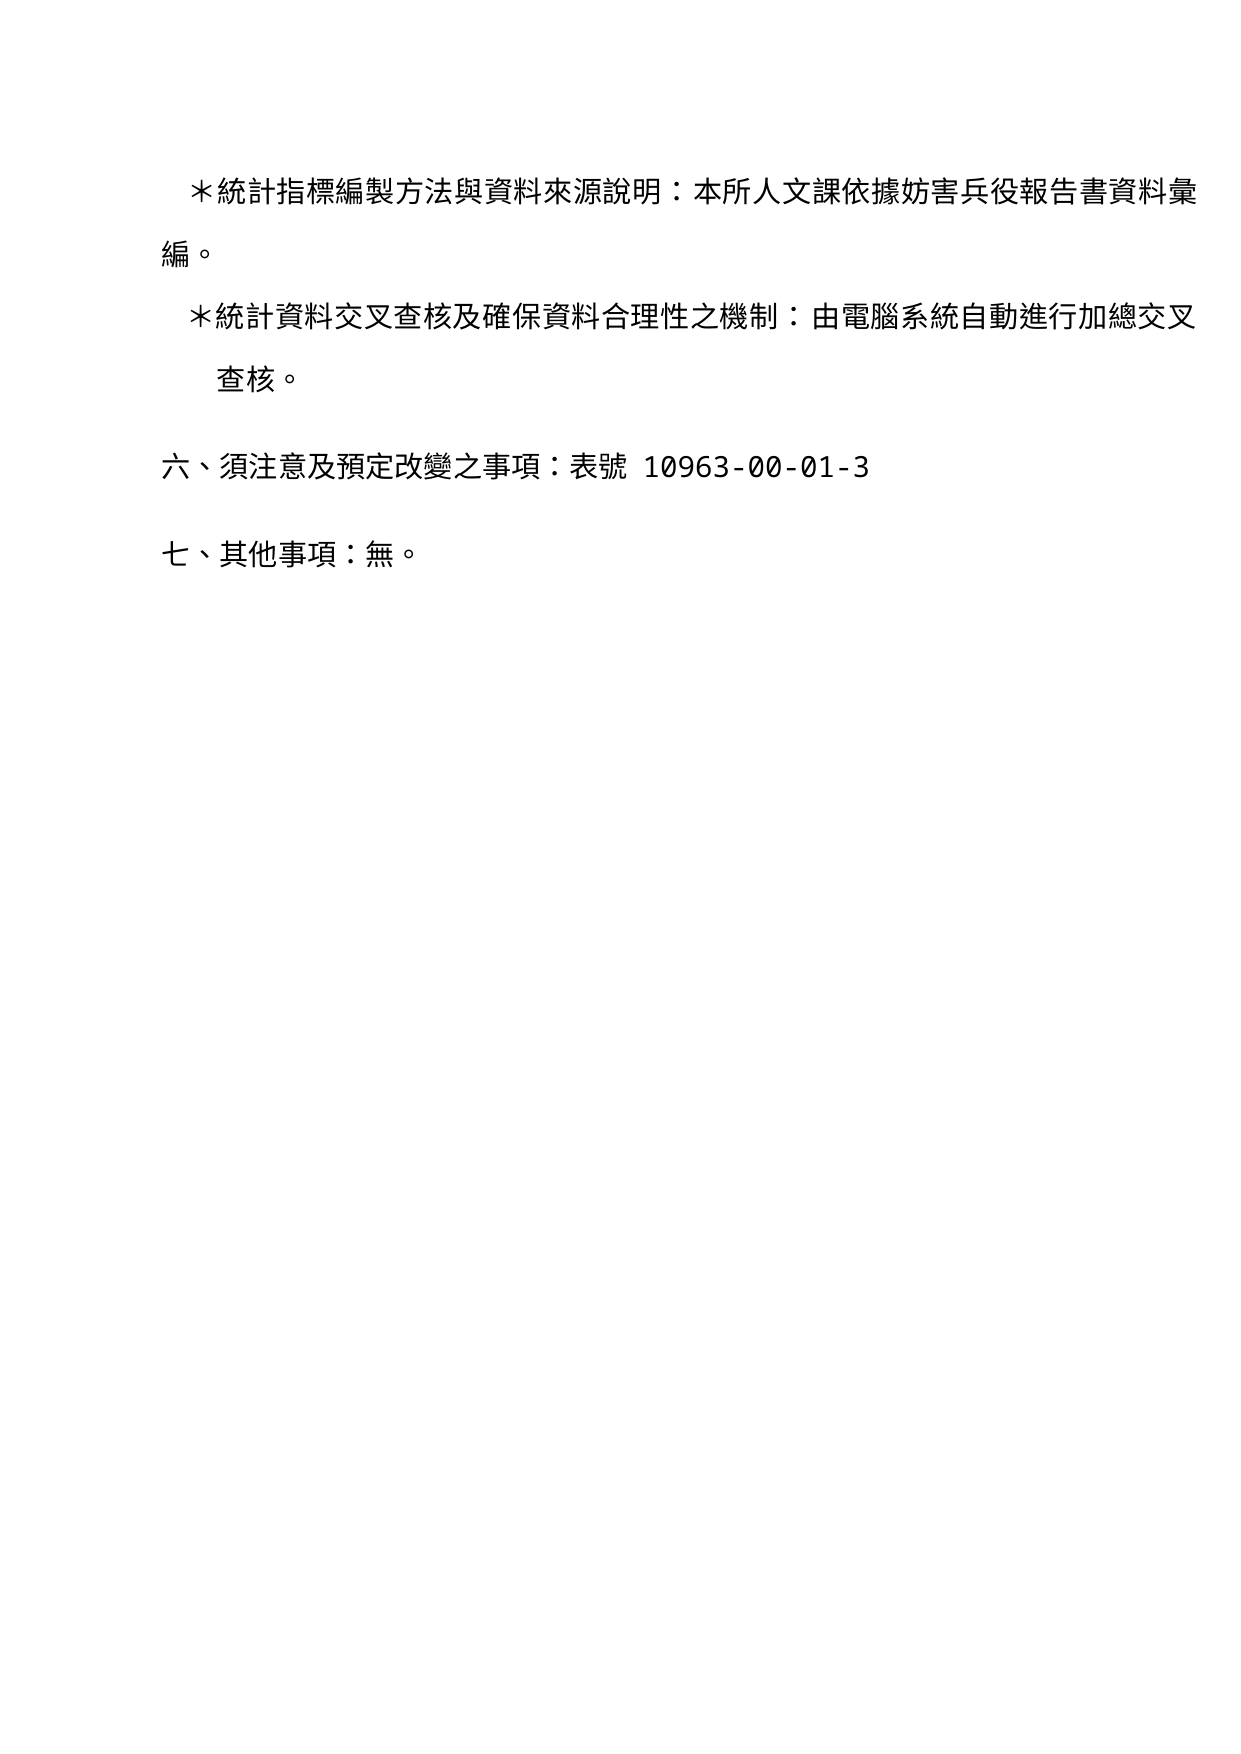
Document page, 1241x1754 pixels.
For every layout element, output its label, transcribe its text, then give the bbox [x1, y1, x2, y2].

table_header ＊統計指標編製方法與資料來源說明：本所人文課依據妨害兵役報告書資料彙編。 ＊統計資料交叉查核及確保資料合理性之機制：由電腦系統自動進行加總交叉查核。 六、須注意及預定改變之事項：表號 10963-00-01-3 七、其他事項：無。 [150, 148, 1209, 573]
